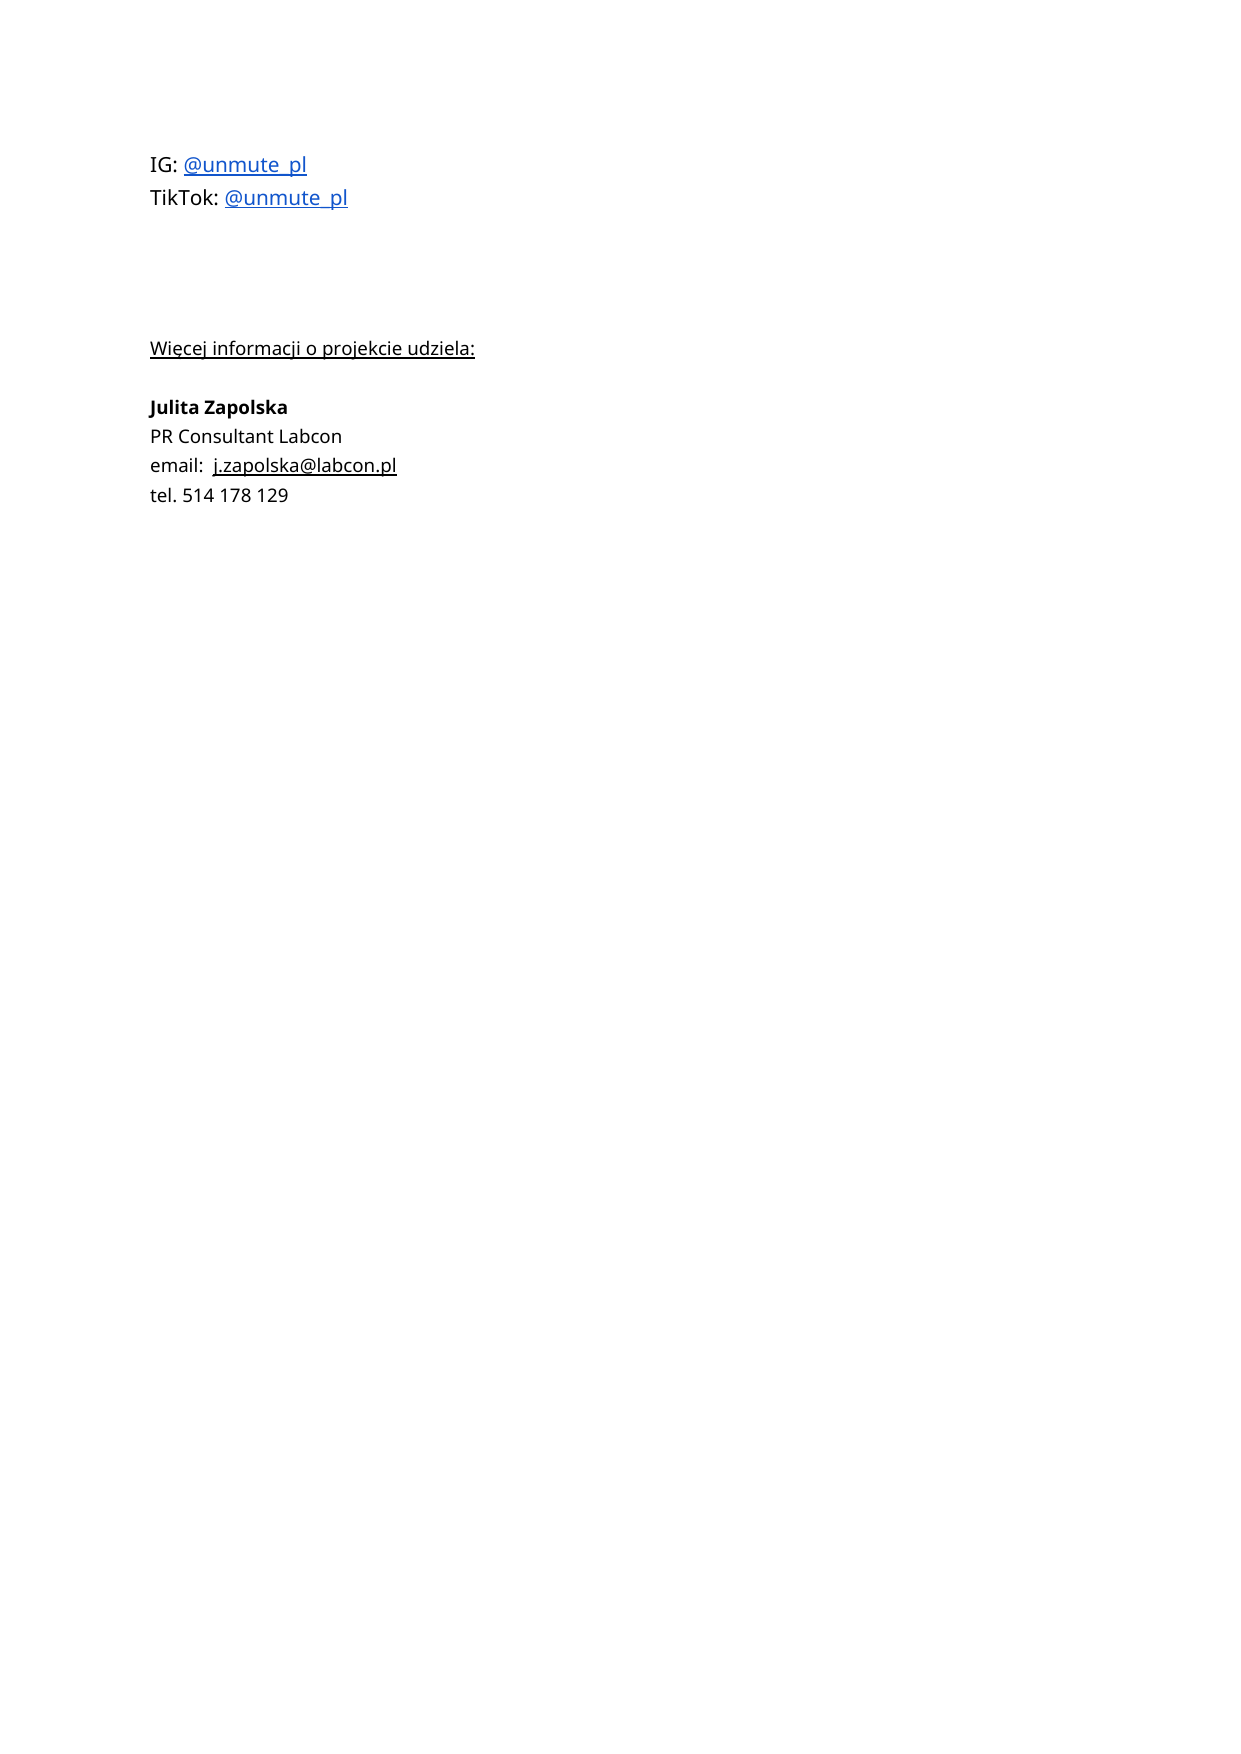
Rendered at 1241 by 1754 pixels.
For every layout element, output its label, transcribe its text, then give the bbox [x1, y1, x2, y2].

text email: j.zapolska@labcon.pl [150, 453, 1090, 478]
text Więcej informacji o projekcie udziela: [150, 336, 1090, 361]
text PR Consultant Labcon [150, 423, 1090, 449]
text IG: @unmute_pl [150, 150, 1090, 178]
text Julita Zapolska [150, 394, 1090, 420]
text tel. 514 178 129 [150, 482, 1090, 507]
text TikTok: @unmute_pl [150, 183, 1090, 211]
